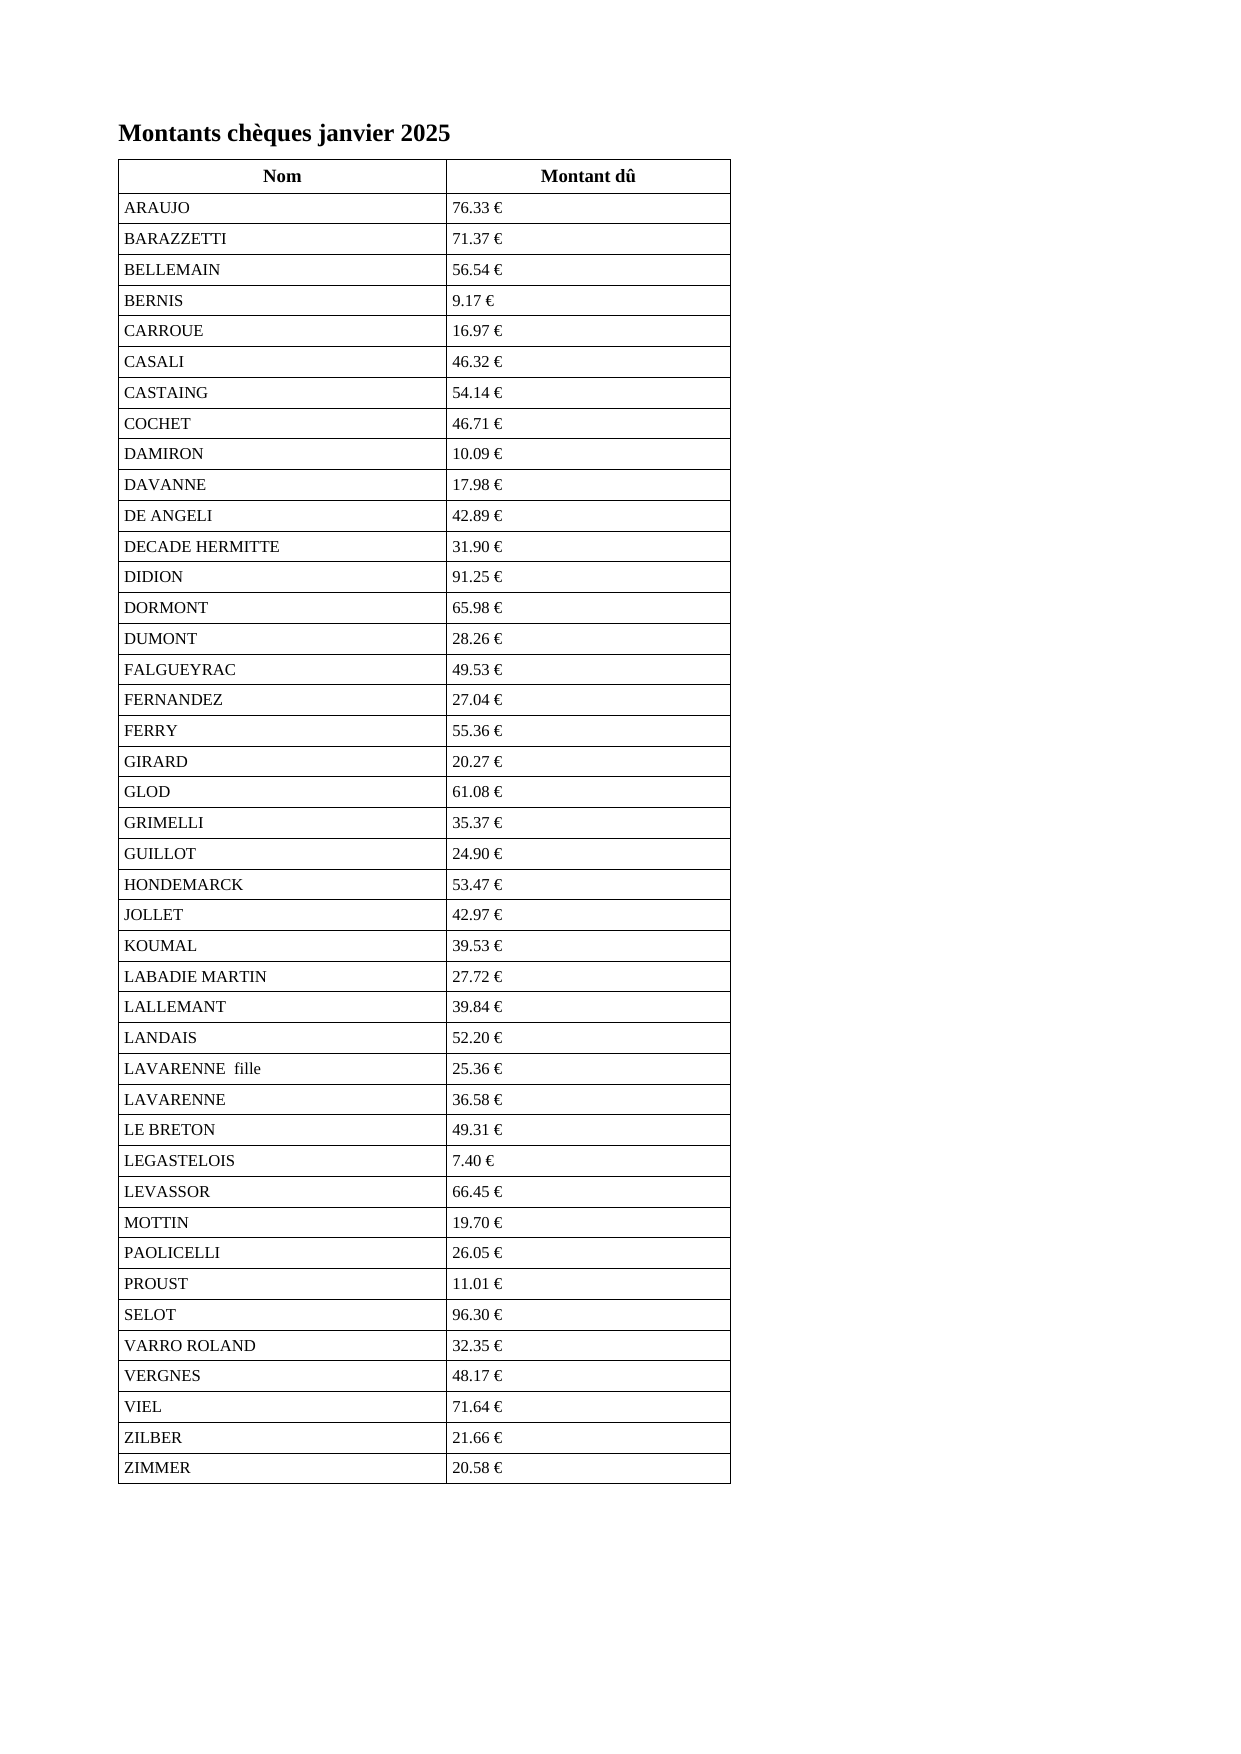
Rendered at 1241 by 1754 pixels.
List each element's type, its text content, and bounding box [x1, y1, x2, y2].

table_cell PAOLICELLI [119, 1238, 446, 1268]
table_cell 20,58 € [447, 1454, 730, 1483]
table_cell DIDION [119, 562, 446, 592]
table_cell 36,58 € [447, 1085, 730, 1114]
table_cell PROUST [119, 1269, 446, 1299]
table_cell FERNANDEZ [119, 685, 446, 715]
table_cell 11,01 € [447, 1269, 730, 1299]
table_header Montant dû [447, 160, 730, 192]
table_cell 31,90 € [447, 532, 730, 561]
table_cell BARAZZETTI [119, 224, 446, 254]
text Montants chèques janvier 2025 [118, 118, 1122, 147]
table_cell LANDAIS [119, 1023, 446, 1053]
table_cell 27,72 € [447, 962, 730, 991]
table_cell COCHET [119, 409, 446, 438]
table_cell 32,35 € [447, 1331, 730, 1360]
table_cell 35,37 € [447, 808, 730, 838]
table_cell 27,04 € [447, 685, 730, 715]
table_cell 55,36 € [447, 716, 730, 746]
table_cell BELLEMAIN [119, 255, 446, 285]
table_cell JOLLET [119, 900, 446, 930]
table_cell CASTAING [119, 378, 446, 408]
table_cell 28,26 € [447, 624, 730, 653]
table_cell LALLEMANT [119, 992, 446, 1022]
table_cell 53,47 € [447, 870, 730, 899]
table_cell GLOD [119, 777, 446, 807]
table_cell 9,17 € [447, 286, 730, 315]
table_cell LEGASTELOIS [119, 1146, 446, 1176]
table_cell MOTTIN [119, 1208, 446, 1237]
table_cell 96,30 € [447, 1300, 730, 1329]
table_cell VERGNES [119, 1361, 446, 1391]
table_cell VIEL [119, 1392, 446, 1422]
table_cell 48,17 € [447, 1361, 730, 1391]
table_cell BERNIS [119, 286, 446, 315]
table_cell LAVARENNE [119, 1085, 446, 1114]
table_cell DAVANNE [119, 470, 446, 500]
table_cell 65,98 € [447, 593, 730, 623]
table_cell DE ANGELI [119, 501, 446, 531]
table_cell 17,98 € [447, 470, 730, 500]
table_cell 42,97 € [447, 900, 730, 930]
table_cell ZIMMER [119, 1454, 446, 1483]
table_cell 76,33 € [447, 194, 730, 223]
table_cell 16,97 € [447, 316, 730, 346]
table_cell 42,89 € [447, 501, 730, 531]
table_cell 54,14 € [447, 378, 730, 408]
table_cell 71,64 € [447, 1392, 730, 1422]
table_cell 46,32 € [447, 347, 730, 377]
table_cell 25,36 € [447, 1054, 730, 1084]
table_cell 20,27 € [447, 747, 730, 776]
table_cell VARRO ROLAND [119, 1331, 446, 1360]
table_cell SELOT [119, 1300, 446, 1329]
table_cell 24,90 € [447, 839, 730, 868]
table_cell ARAUJO [119, 194, 446, 223]
table_cell CASALI [119, 347, 446, 377]
table_cell FALGUEYRAC [119, 655, 446, 684]
table_cell LE BRETON [119, 1115, 446, 1145]
table_cell 71,37 € [447, 224, 730, 254]
table_cell FERRY [119, 716, 446, 746]
table_cell 91,25 € [447, 562, 730, 592]
table_cell 21,66 € [447, 1423, 730, 1452]
table_cell GIRARD [119, 747, 446, 776]
table_cell KOUMAL [119, 931, 446, 961]
table_cell 49,31 € [447, 1115, 730, 1145]
table_cell 49,53 € [447, 655, 730, 684]
table_cell 66,45 € [447, 1177, 730, 1207]
table_cell GRIMELLI [119, 808, 446, 838]
table_cell DORMONT [119, 593, 446, 623]
table_cell 26,05 € [447, 1238, 730, 1268]
table_cell LAVARENNE fille [119, 1054, 446, 1084]
table_cell 39,53 € [447, 931, 730, 961]
table_cell 52,20 € [447, 1023, 730, 1053]
table_cell 10,09 € [447, 439, 730, 469]
table_cell HONDEMARCK [119, 870, 446, 899]
table_cell ZILBER [119, 1423, 446, 1452]
table_cell DUMONT [119, 624, 446, 653]
table_cell 61,08 € [447, 777, 730, 807]
table_header Nom [119, 160, 446, 192]
table_cell 7,40 € [447, 1146, 730, 1176]
table_cell LEVASSOR [119, 1177, 446, 1207]
table_cell DECADE HERMITTE [119, 532, 446, 561]
table_cell 39,84 € [447, 992, 730, 1022]
table_cell LABADIE MARTIN [119, 962, 446, 991]
table_cell CARROUE [119, 316, 446, 346]
table_cell GUILLOT [119, 839, 446, 868]
table_cell DAMIRON [119, 439, 446, 469]
table_cell 46,71 € [447, 409, 730, 438]
table_cell 56,54 € [447, 255, 730, 285]
table_cell 19,70 € [447, 1208, 730, 1237]
